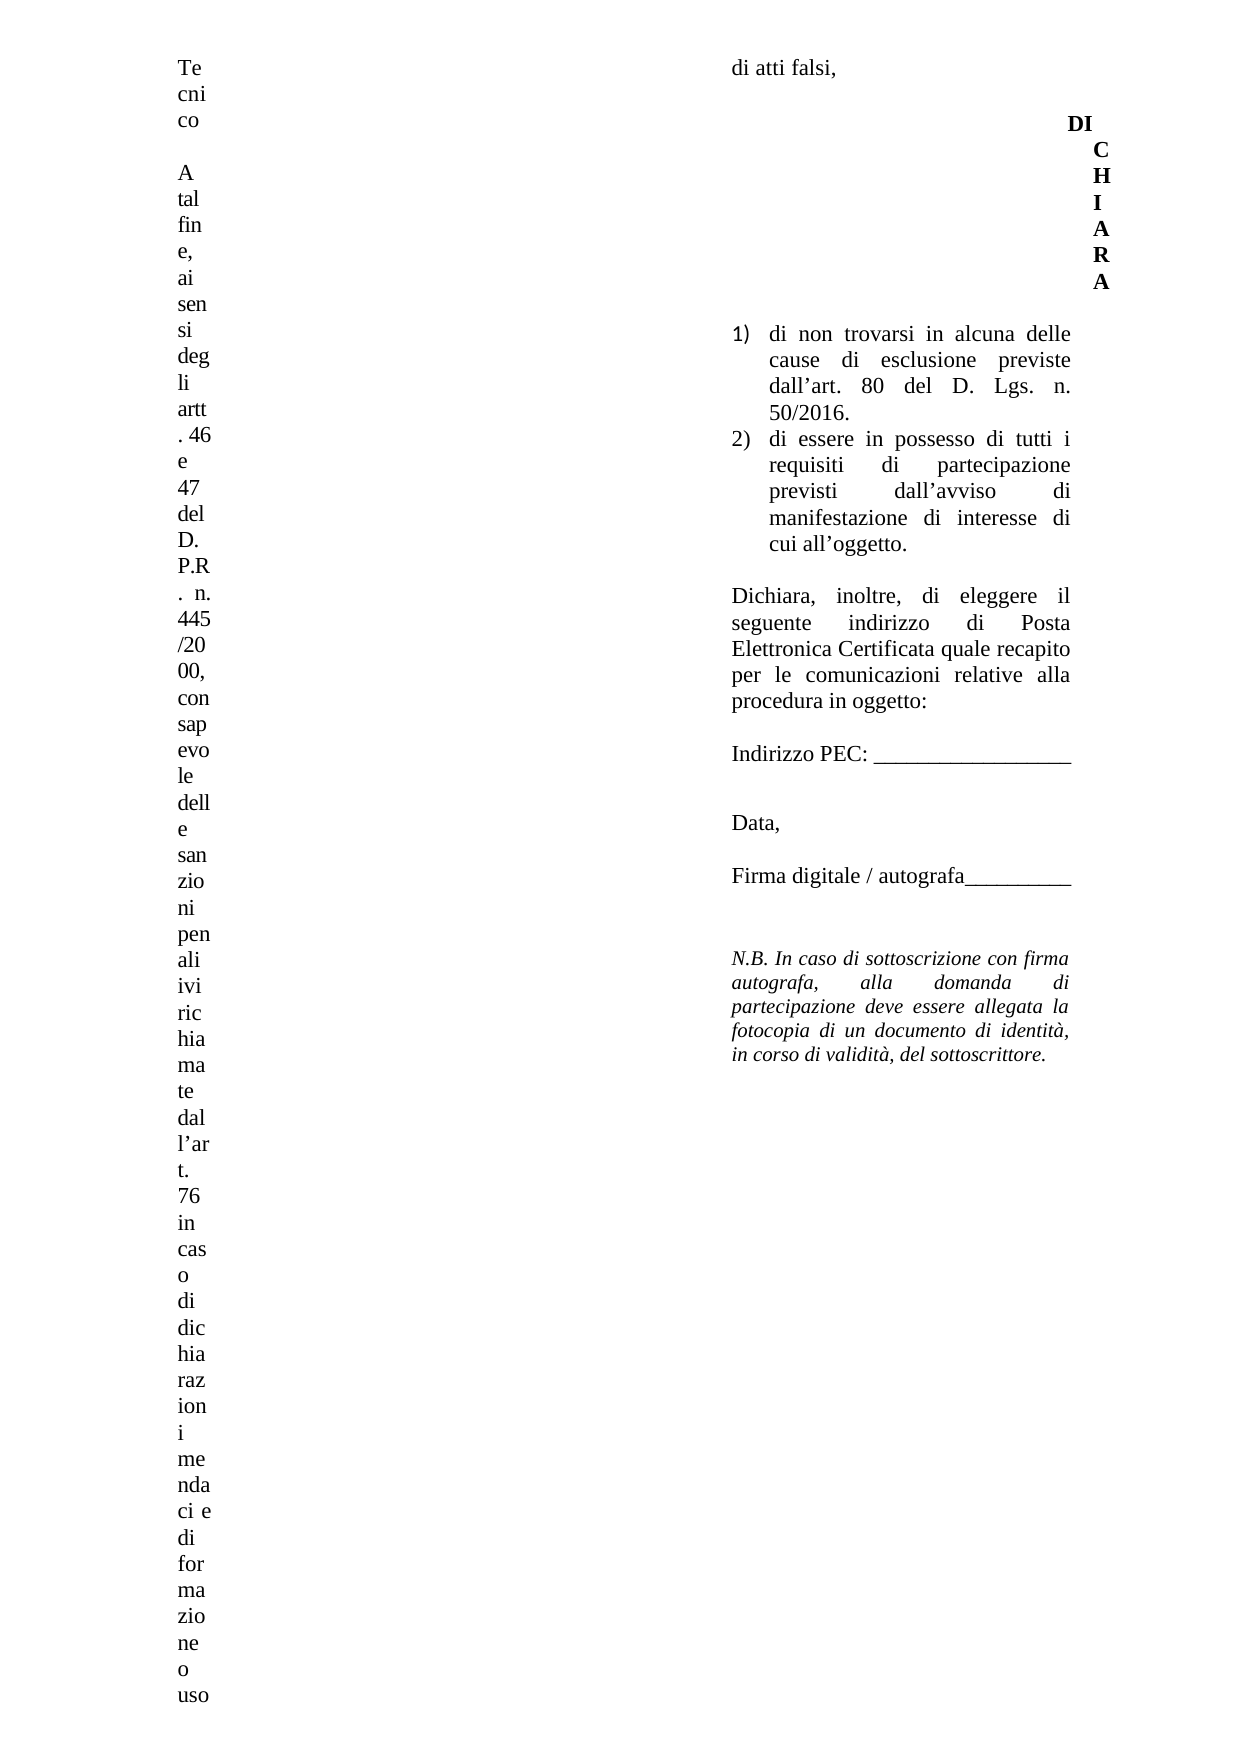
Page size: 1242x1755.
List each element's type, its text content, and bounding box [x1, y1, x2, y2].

text A tal fine, ai sensi degli artt. 46 e 47 del D.P.R. n. 445/2000, consapevole delle sanzioni penali ivi richiamate dall’art. 76 in caso di dichiarazioni mendaci e di formazione o uso [177, 159, 211, 1708]
text Tecnico [177, 54, 211, 133]
text N.B. In caso di sottoscrizione con firma autografa, alla domanda di partecipazione deve essere allegata la fotocopia di un documento di identità, in corso di validità, del sottoscrittore. [731, 946, 1071, 1066]
text Data, [731, 810, 1071, 836]
list di essere in possesso di tutti i requisiti di partecipazione previsti dall’avviso di manifestazione di interesse di cui all’oggetto. [731, 425, 1071, 557]
text Firma digitale / autografa [731, 862, 1071, 888]
text Dichiara, inoltre, di eleggere il seguente indirizzo di Posta Elettronica Certificata quale recapito per le comunicazioni relative alla procedura in oggetto: [731, 583, 1071, 714]
text Indirizzo PEC: [731, 740, 1071, 767]
text di atti falsi, [731, 54, 1071, 80]
list di non trovarsi in alcuna delle cause di esclusione previste dall’art. 80 del D. Lgs. n. 50/2016. [731, 320, 1071, 425]
